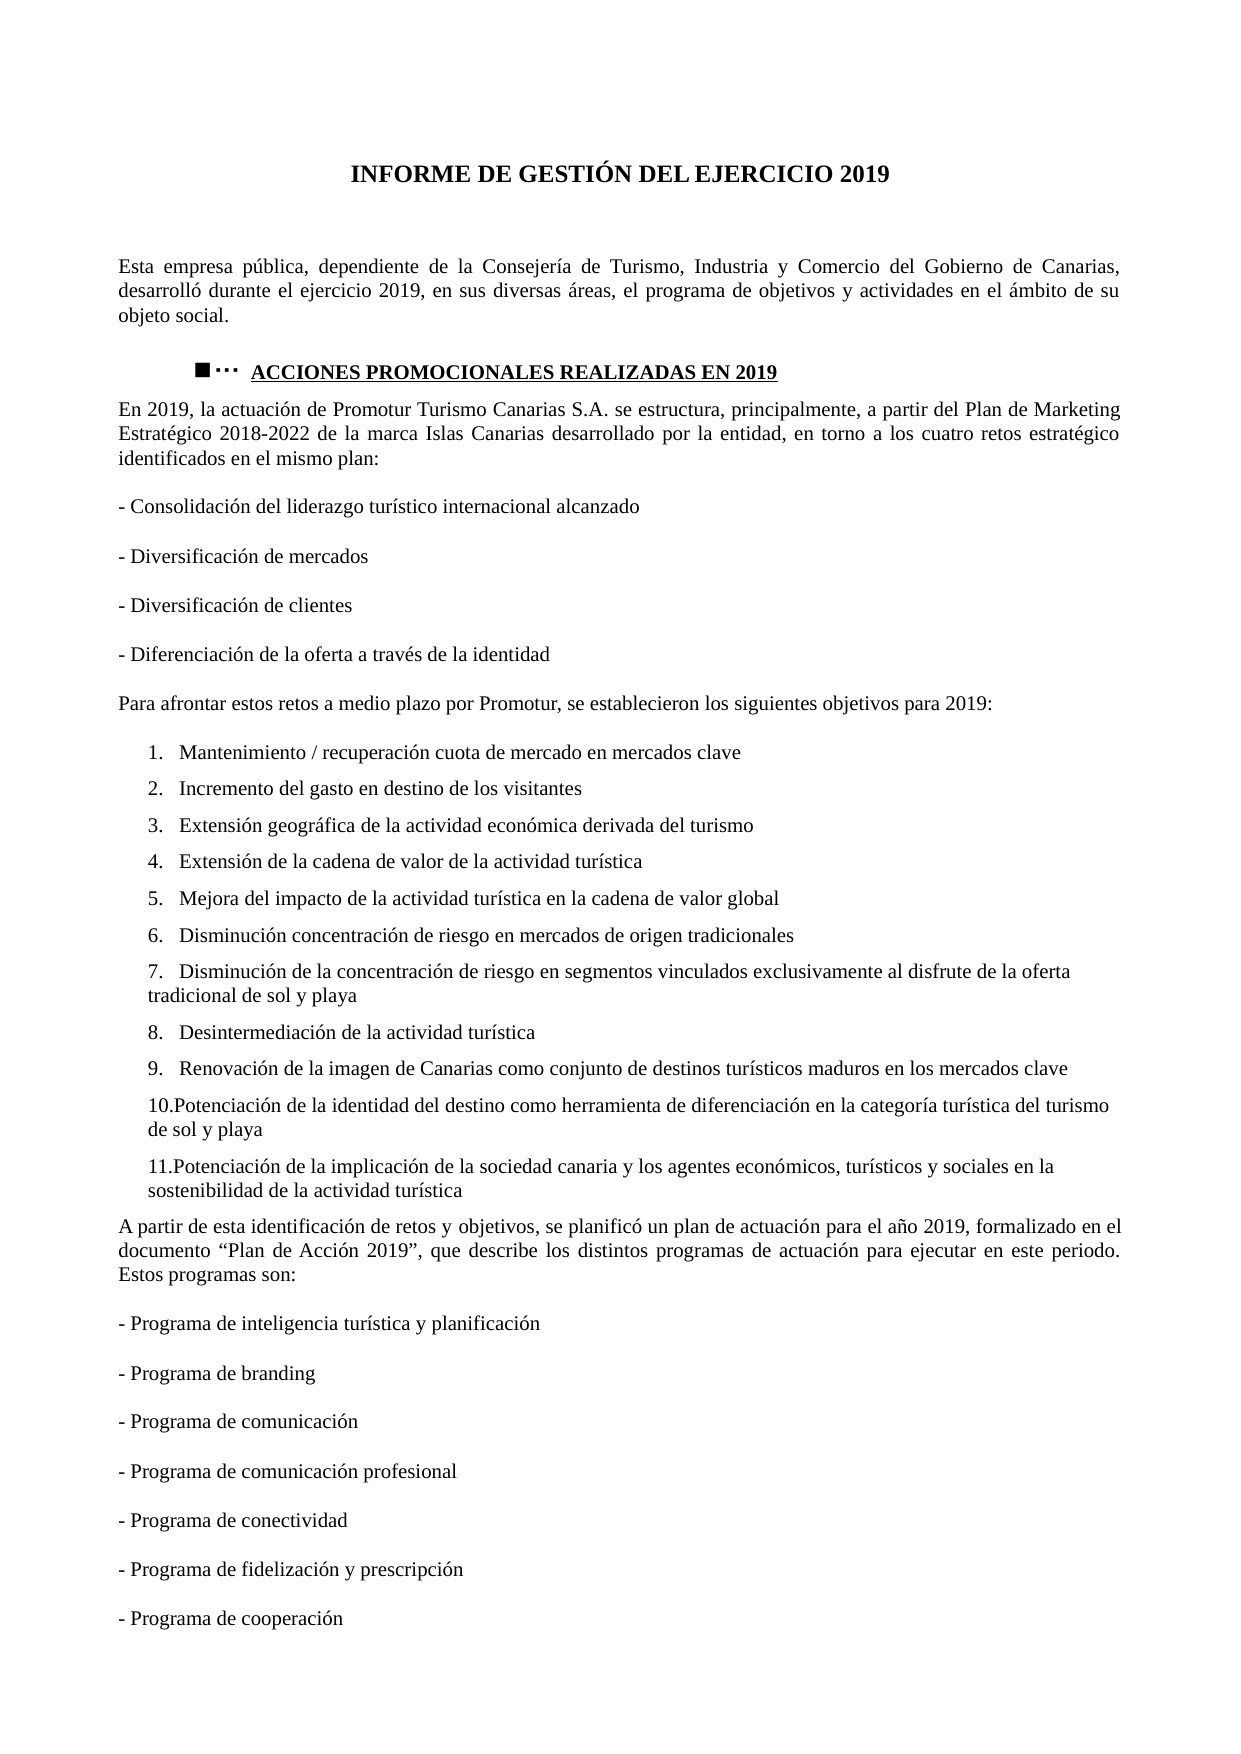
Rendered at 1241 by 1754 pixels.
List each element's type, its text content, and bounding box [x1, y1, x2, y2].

text n ACCIONES PROMOCIONALES REALIZADAS EN 2019 [193, 360, 1122, 385]
text - Programa de fidelización y prescripción [118, 1557, 1122, 1581]
text 7. Disminución de la concentración de riesgo en segmentos vinculados exclusivamente al disfrute de la oferta tradicional de sol y playa [148, 959, 1122, 1007]
text 5. Mejora del impacto de la actividad turística en la cadena de valor global [148, 886, 1122, 910]
text - Programa de branding [118, 1360, 1122, 1384]
text - Programa de cooperación [118, 1606, 1122, 1630]
text - Diversificación de clientes [118, 593, 1122, 617]
text 1. Mantenimiento / recuperación cuota de mercado en mercados clave [148, 740, 1122, 764]
text 4. Extensión de la cadena de valor de la actividad turística [148, 849, 1122, 873]
text 9. Renovación de la imagen de Canarias como conjunto de destinos turísticos maduros en los mercados clave [148, 1056, 1122, 1080]
text 11.Potenciación de la implicación de la sociedad canaria y los agentes económicos, turísticos y sociales en la sostenibilidad de la actividad turística [148, 1153, 1122, 1202]
text 6. Disminución concentración de riesgo en mercados de origen tradicionales [148, 923, 1122, 947]
text - Programa de inteligencia turística y planificación [118, 1311, 1122, 1335]
text Esta empresa pública, dependiente de la Consejería de Turismo, Industria y Comercio del Gobierno de Canarias, desarrolló durante el ejercicio 2019, en sus diversas áreas, el programa de objetivos y actividades en el ámbito de su objeto social. [118, 254, 1122, 327]
text - Programa de comunicación [118, 1409, 1122, 1433]
text - Diversificación de mercados [118, 543, 1122, 568]
text 2. Incremento del gasto en destino de los visitantes [148, 776, 1122, 800]
text Para afrontar estos retos a medio plazo por Promotur, se establecieron los siguientes objetivos para 2019: [118, 691, 1122, 715]
text 3. Extensión geográfica de la actividad económica derivada del turismo [148, 813, 1122, 837]
text 10.Potenciación de la identidad del destino como herramienta de diferenciación en la categoría turística del turismo de sol y playa [148, 1093, 1122, 1141]
text A partir de esta identificación de retos y objetivos, se planificó un plan de actuación para el año 2019, formalizado en el documento “Plan de Acción 2019”, que describe los distintos programas de actuación para ejecutar en este periodo. Estos programas son: [118, 1214, 1122, 1286]
text - Programa de comunicación profesional [118, 1458, 1122, 1483]
text En 2019, la actuación de Promotur Turismo Canarias S.A. se estructura, principalmente, a partir del Plan de Marketing Estratégico 2018-2022 de la marca Islas Canarias desarrollado por la entidad, en torno a los cuatro retos estratégico identificados en el mismo plan: [118, 397, 1122, 469]
text - Consolidación del liderazgo turístico internacional alcanzado [118, 494, 1122, 518]
text INFORME DE GESTIÓN DEL EJERCICIO 2019 [118, 159, 1122, 188]
text - Diferenciación de la oferta a través de la identidad [118, 642, 1122, 666]
text - Programa de conectividad [118, 1508, 1122, 1532]
text 8. Desintermediación de la actividad turística [148, 1020, 1122, 1044]
